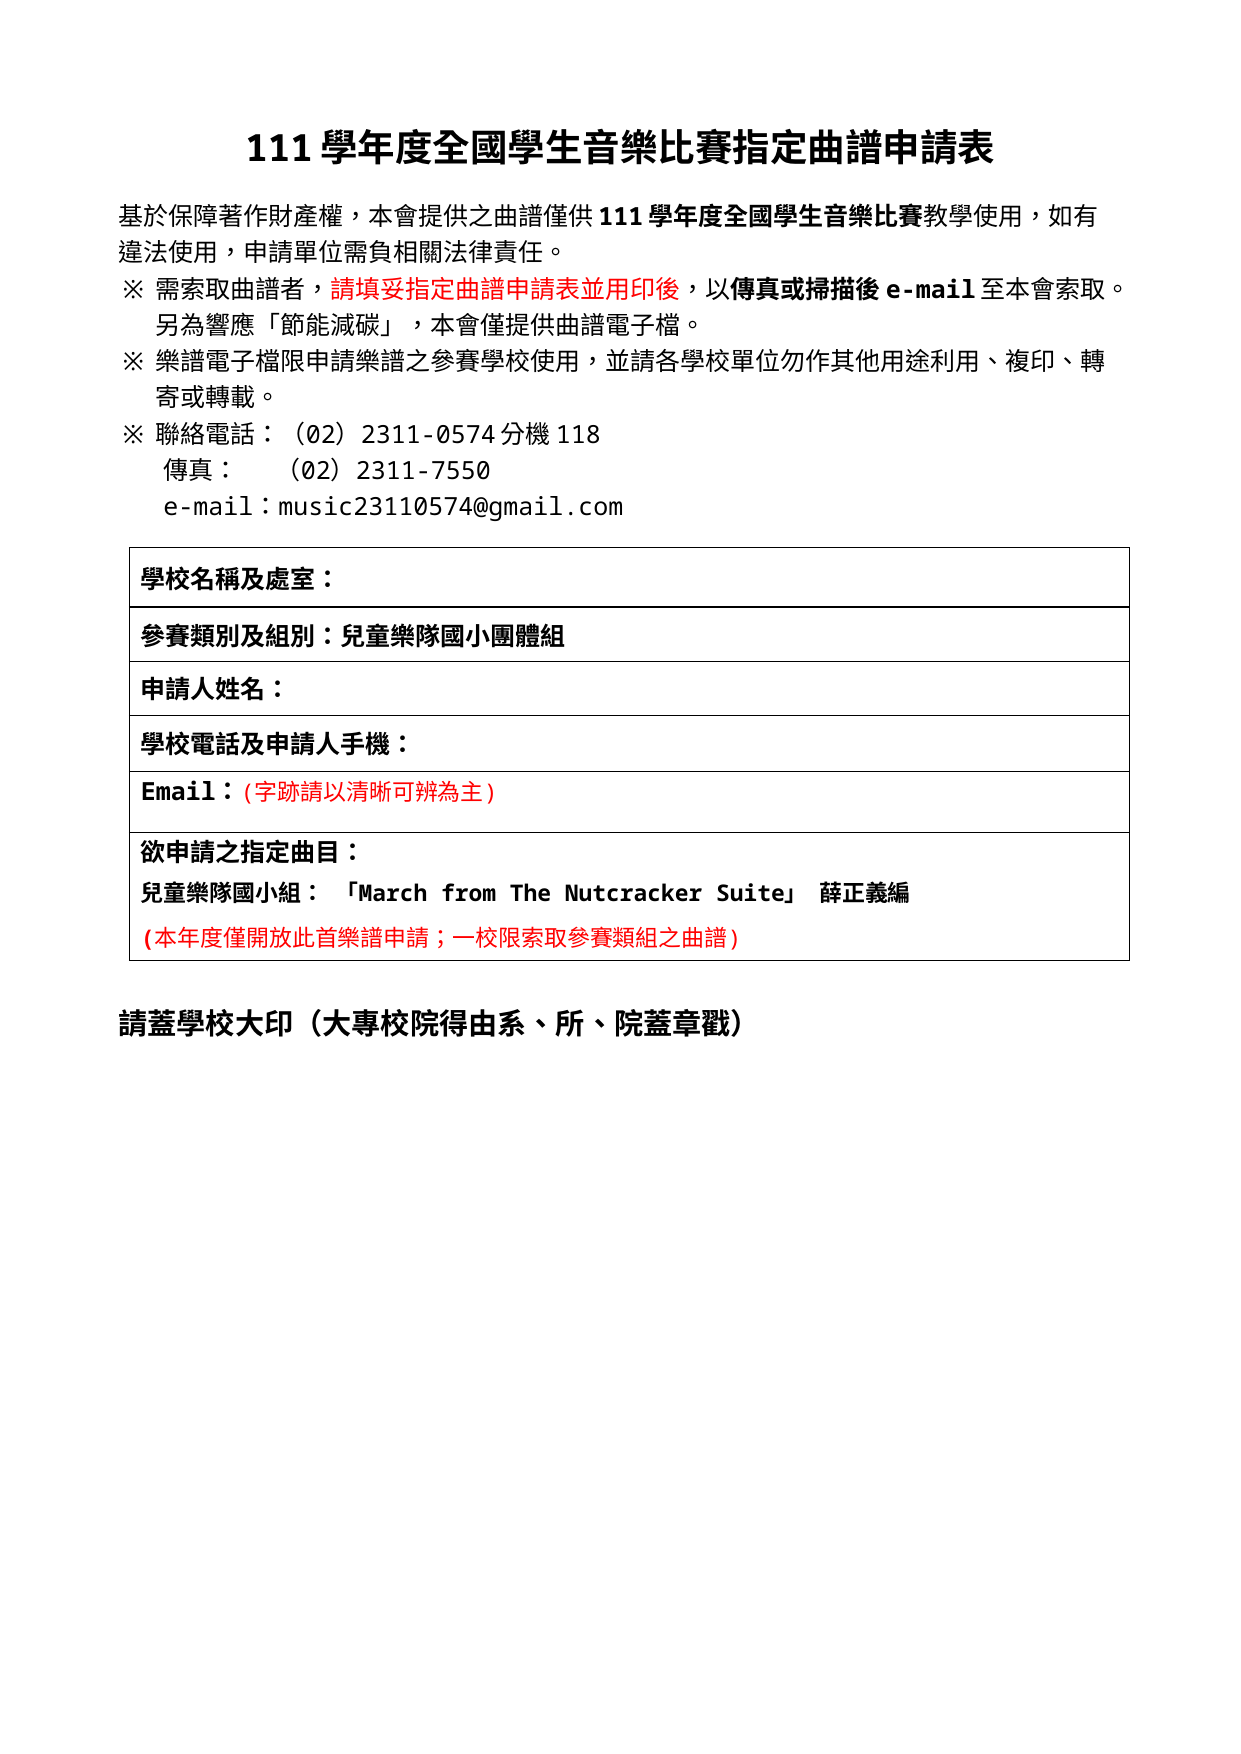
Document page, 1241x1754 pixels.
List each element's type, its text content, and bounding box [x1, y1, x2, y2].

table_cell Email：(字跡請以清晰可辨為主) [130, 772, 1129, 832]
list 聯絡電話：（02）2311-0574分機118 [118, 414, 1122, 450]
text 111學年度全國學生音樂比賽指定曲譜申請表 [118, 118, 1122, 173]
table_header 學校名稱及處室： [130, 548, 1129, 606]
table_cell 參賽類別及組別：兒童樂隊國小團體組 [130, 608, 1129, 661]
text 傳真： （02）2311-7550 [118, 450, 1122, 487]
list 樂譜電子檔限申請樂譜之參賽學校使用，並請各學校單位勿作其他用途利用、複印、轉寄或轉載。 [118, 342, 1122, 414]
text e-mail：music23110574@gmail.com [118, 487, 1122, 523]
table_cell 欲申請之指定曲目： 兒童樂隊國小組： 「March from The Nutcracker Suite」 薛正義編 (本年度僅開放此首樂譜申請；一校限索取參賽類組之曲譜) [130, 833, 1129, 959]
text 基於保障著作財產權，本會提供之曲譜僅供111學年度全國學生音樂比賽教學使用，如有違法使用，申請單位需負相關法律責任。 [118, 197, 1122, 269]
table_cell 申請人姓名： [130, 662, 1129, 714]
text 請蓋學校大印（大專校院得由系、所、院蓋章戳） [118, 1000, 1122, 1043]
table_cell 學校電話及申請人手機： [130, 716, 1129, 771]
list 需索取曲譜者，請填妥指定曲譜申請表並用印後，以傳真或掃描後e-mail至本會索取。另為響應「節能減碳」，本會僅提供曲譜電子檔。 [118, 269, 1122, 342]
